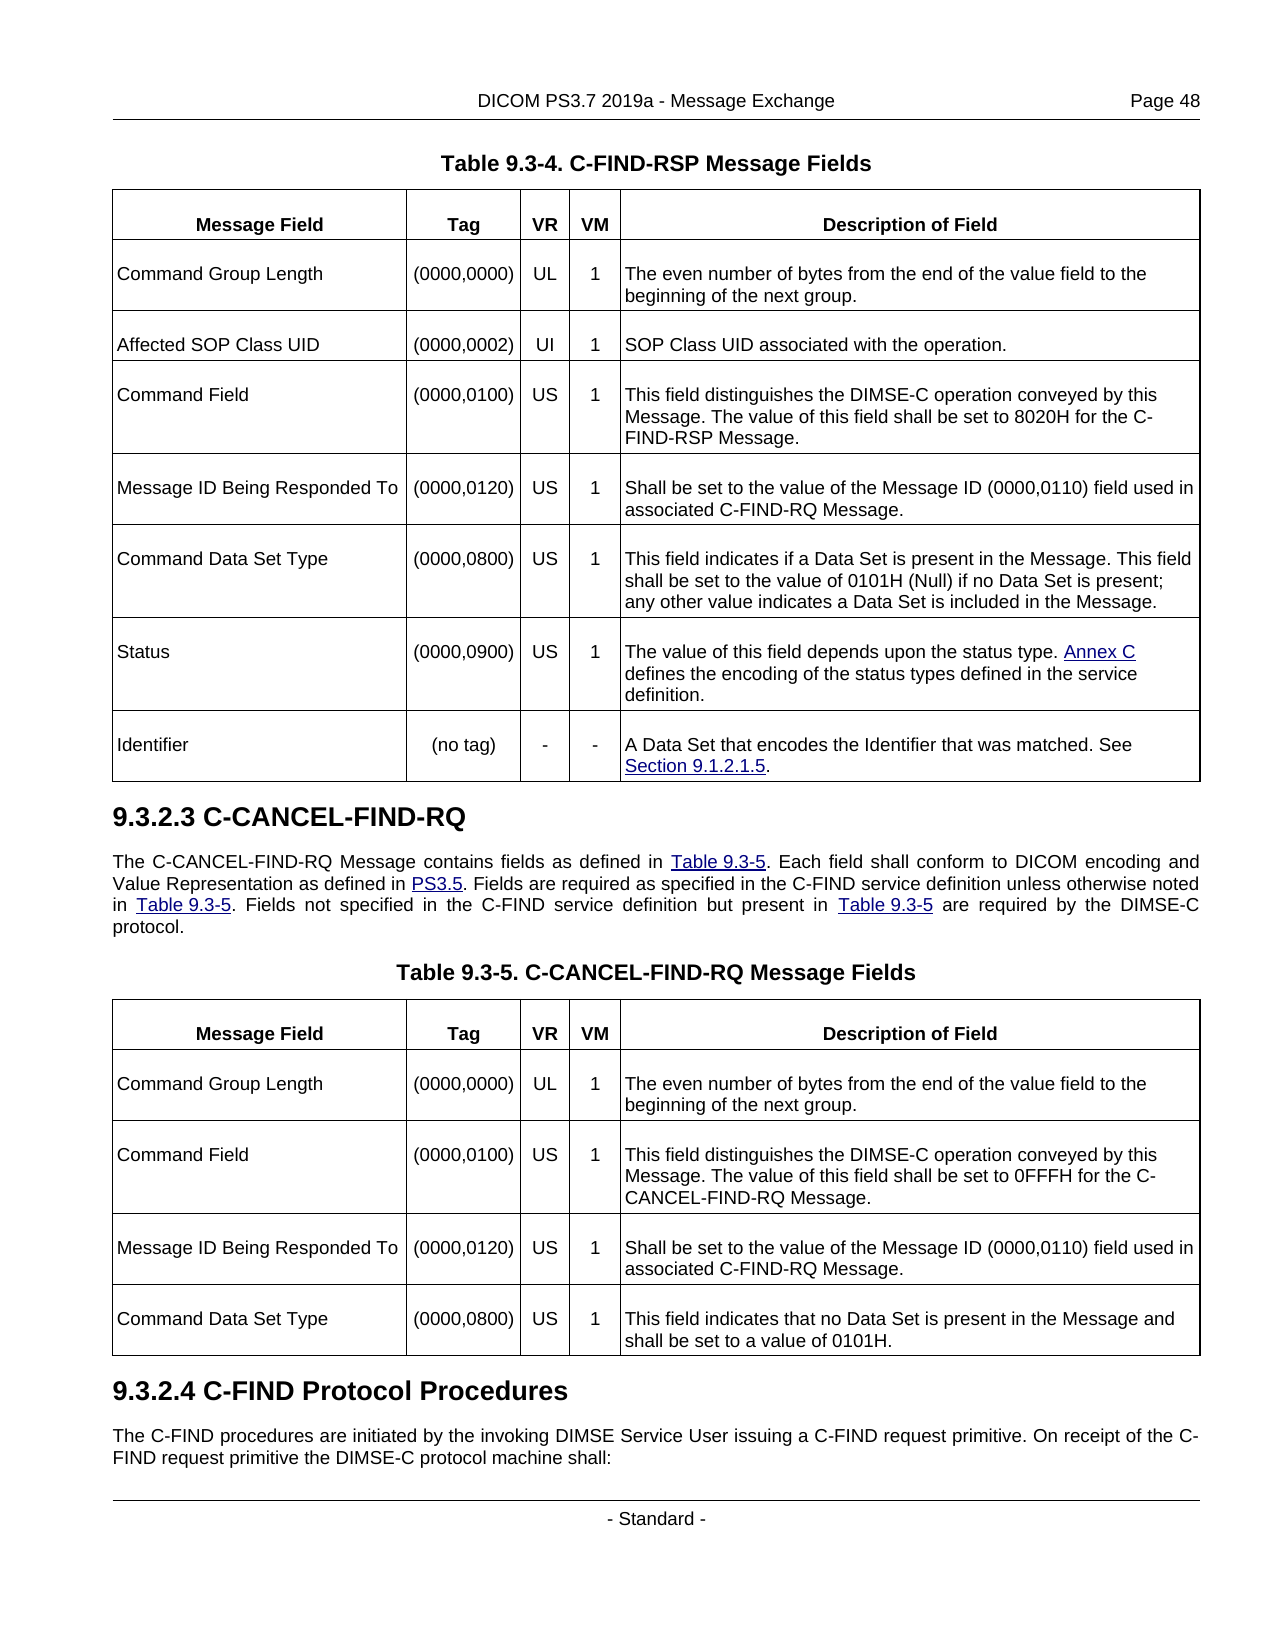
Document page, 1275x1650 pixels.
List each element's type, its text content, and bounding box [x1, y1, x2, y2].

table_header Tag [407, 190, 520, 239]
table_header VR [521, 1000, 569, 1048]
table_cell 1 [570, 361, 620, 453]
table_cell Identifier [113, 711, 406, 781]
table_cell (0000,0000) [407, 1050, 520, 1120]
table_cell Shall be set to the value of the Message ID (0000,0110) field used in associated C-FIND-RQ Message. [621, 1214, 1199, 1284]
table_cell UI [521, 311, 569, 360]
table_header VM [570, 190, 620, 239]
table_header Tag [407, 1000, 520, 1048]
table_cell Command Group Length [113, 1050, 406, 1120]
table_cell This field distinguishes the DIMSE-C operation conveyed by this Message. The value of this field shall be set to 0FFFH for the C-CANCEL-FIND-RQ Message. [621, 1121, 1199, 1213]
table_cell Status [113, 618, 406, 710]
table_cell Command Field [113, 361, 406, 453]
table_cell Shall be set to the value of the Message ID (0000,0110) field used in associated C-FIND-RQ Message. [621, 454, 1199, 524]
table_cell This field distinguishes the DIMSE-C operation conveyed by this Message. The value of this field shall be set to 8020H for the C-FIND-RSP Message. [621, 361, 1199, 453]
table_cell The value of this field depends upon the status type. Annex C defines the encoding of the status types defined in the service definition. [621, 618, 1199, 710]
table_cell This field indicates if a Data Set is present in the Message. This field shall be set to the value of 0101H (Null) if no Data Set is present; any other value indicates a Data Set is included in the Message. [621, 525, 1199, 617]
table_cell Message ID Being Responded To [113, 1214, 406, 1284]
table_cell Affected SOP Class UID [113, 311, 406, 360]
table_cell The even number of bytes from the end of the value field to the beginning of the next group. [621, 240, 1199, 310]
table_cell (0000,0900) [407, 618, 520, 710]
table_cell 1 [570, 1214, 620, 1284]
table_header Description of Field [621, 1000, 1199, 1048]
table_cell (0000,0002) [407, 311, 520, 360]
table_cell SOP Class UID associated with the operation. [621, 311, 1199, 360]
table_cell (0000,0100) [407, 1121, 520, 1213]
text Table 9.3-5. C-CANCEL-FIND-RQ Message Fields [112, 959, 1200, 985]
table_cell (0000,0100) [407, 361, 520, 453]
table_cell Command Data Set Type [113, 1285, 406, 1355]
table_header VR [521, 190, 569, 239]
table_cell - [521, 711, 569, 781]
table_cell US [521, 618, 569, 710]
table_cell Message ID Being Responded To [113, 454, 406, 524]
table_cell 1 [570, 454, 620, 524]
table_cell 1 [570, 1285, 620, 1355]
text The C-FIND procedures are initiated by the invoking DIMSE Service User issuing a C-FIND request primitive. On receipt of the C-FIND request primitive the DIMSE-C protocol machine shall: [112, 1425, 1200, 1468]
table_cell UL [521, 1050, 569, 1120]
table_cell (0000,0120) [407, 454, 520, 524]
text Table 9.3-4. C-FIND-RSP Message Fields [112, 150, 1200, 176]
table_cell 1 [570, 311, 620, 360]
table_cell 1 [570, 525, 620, 617]
table_cell (0000,0000) [407, 240, 520, 310]
table_header Message Field [113, 1000, 406, 1048]
text 9.3.2.3 C-CANCEL-FIND-RQ [112, 801, 1200, 832]
table_cell 1 [570, 618, 620, 710]
table_cell 1 [570, 1121, 620, 1213]
table_cell (no tag) [407, 711, 520, 781]
table_header VM [570, 1000, 620, 1048]
table_cell (0000,0120) [407, 1214, 520, 1284]
text 9.3.2.4 C-FIND Protocol Procedures [112, 1375, 1200, 1406]
table_cell UL [521, 240, 569, 310]
table_cell US [521, 361, 569, 453]
table_cell US [521, 525, 569, 617]
table_header Message Field [113, 190, 406, 239]
table_cell (0000,0800) [407, 525, 520, 617]
table_cell US [521, 1214, 569, 1284]
table_cell US [521, 1285, 569, 1355]
table_cell A Data Set that encodes the Identifier that was matched. See Section 9.1.2.1.5. [621, 711, 1199, 781]
table_cell 1 [570, 240, 620, 310]
table_cell Command Data Set Type [113, 525, 406, 617]
table_cell 1 [570, 1050, 620, 1120]
table_cell The even number of bytes from the end of the value field to the beginning of the next group. [621, 1050, 1199, 1120]
table_cell This field indicates that no Data Set is present in the Message and shall be set to a value of 0101H. [621, 1285, 1199, 1355]
table_cell - [570, 711, 620, 781]
table_cell US [521, 454, 569, 524]
table_cell US [521, 1121, 569, 1213]
table_cell Command Group Length [113, 240, 406, 310]
text The C-CANCEL-FIND-RQ Message contains fields as defined in Table 9.3-5. Each field shall conform to DICOM encoding and Value Representation as defined in PS3.5. Fields are required as specified in the C-FIND service definition unless otherwise noted in Table 9.3-5. Fields not specified in the C-FIND service definition but present in Table 9.3-5 are required by the DIMSE-C protocol. [112, 851, 1200, 937]
table_header Description of Field [621, 190, 1199, 239]
table_cell Command Field [113, 1121, 406, 1213]
table_cell (0000,0800) [407, 1285, 520, 1355]
